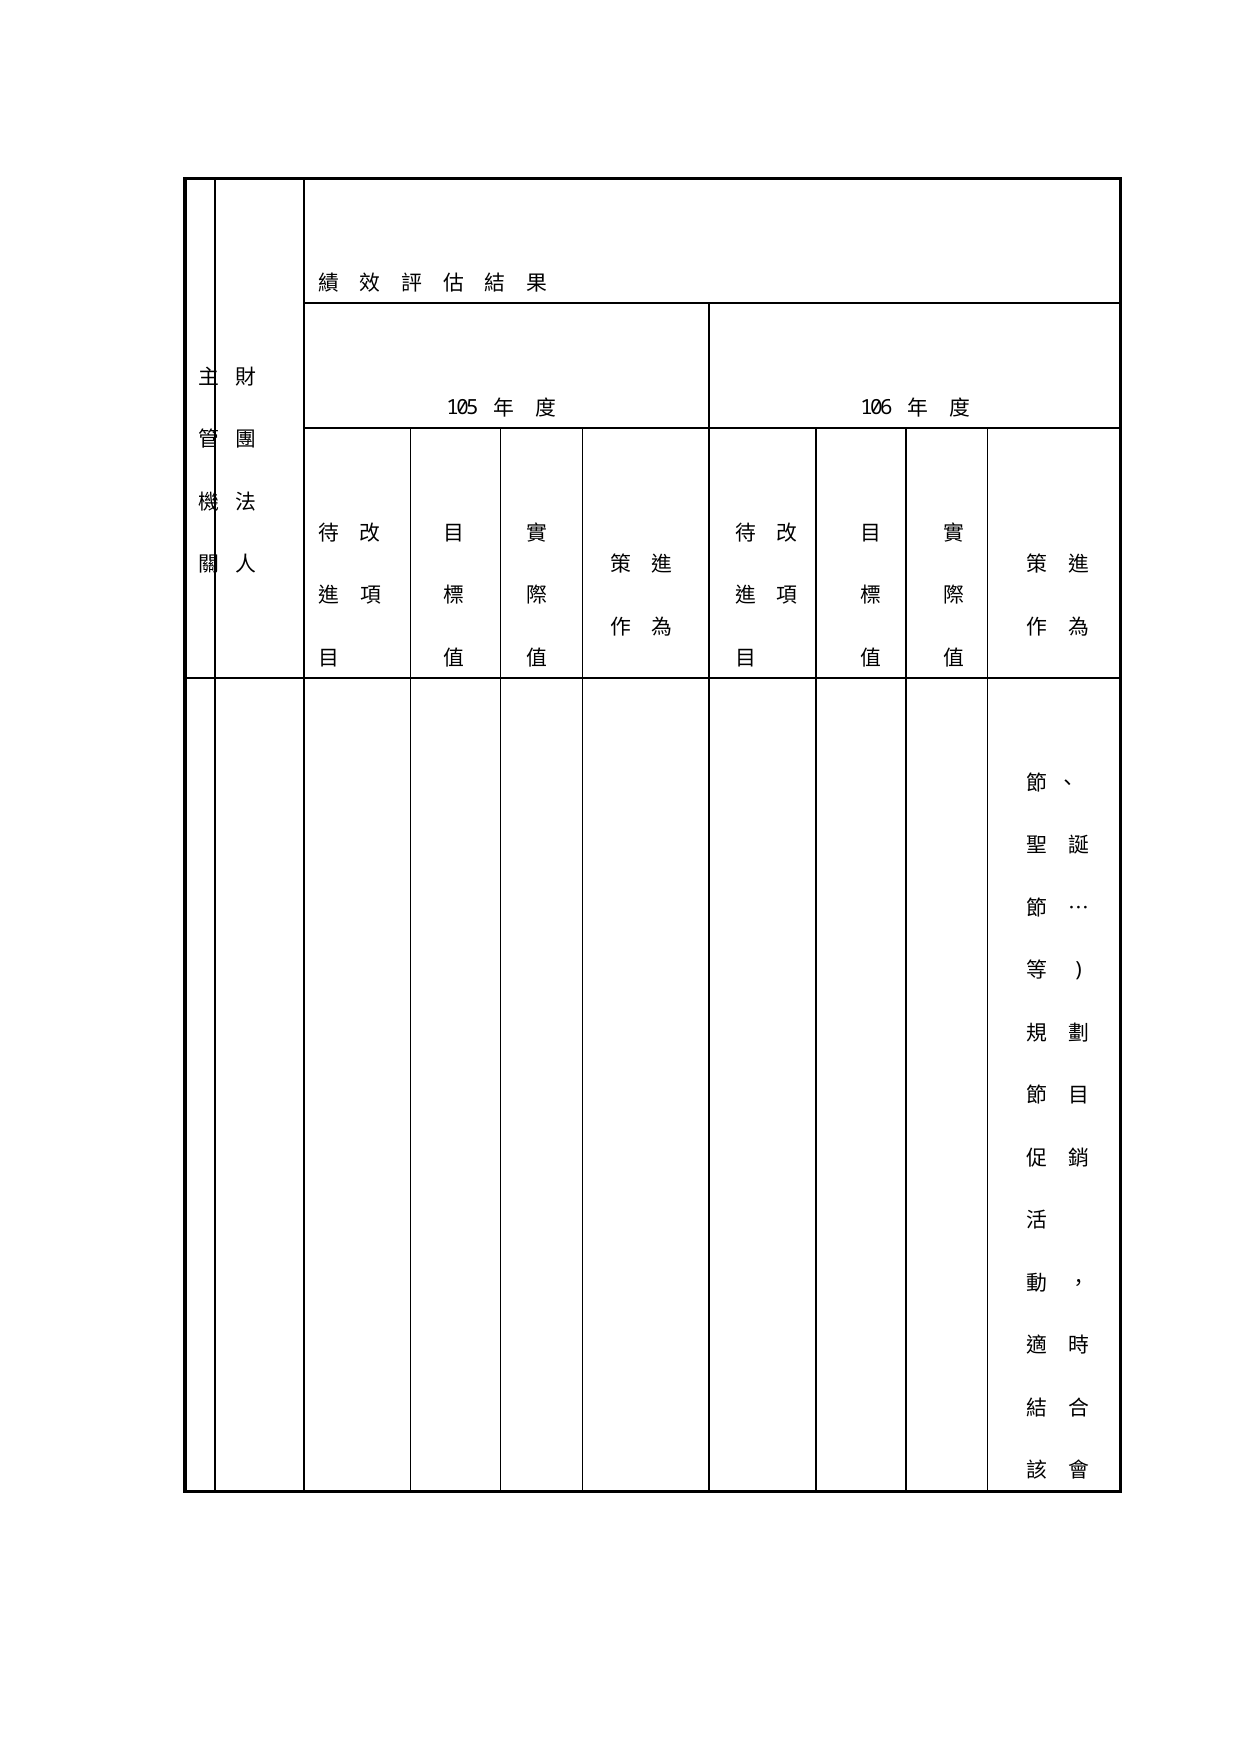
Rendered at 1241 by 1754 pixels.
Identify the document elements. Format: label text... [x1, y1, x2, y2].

table_header 財團法人 [216, 180, 303, 677]
table_cell 目標值 [817, 429, 905, 677]
table_cell 待改進項目 [710, 429, 815, 677]
table_cell 105年度 [305, 304, 708, 427]
table_cell 節、聖誕節…等)規劃節目促銷活動，適時結合該會 [988, 679, 1119, 1490]
table_cell [907, 679, 987, 1490]
table_cell [817, 679, 905, 1490]
table_cell 策進作為 [583, 429, 708, 677]
table_cell [501, 679, 582, 1490]
table_cell 實際值 [501, 429, 582, 677]
table_cell [411, 679, 500, 1490]
table_cell 實際值 [907, 429, 987, 677]
table_cell 原住民族文化事業基金會 [216, 679, 303, 1490]
table_cell 待改進項目 [305, 429, 410, 677]
table_header 主管機關 [187, 180, 214, 677]
table_header 績效評估結果 [305, 180, 1119, 302]
table_cell [710, 679, 815, 1490]
table_cell [583, 679, 708, 1490]
table_cell 原民會 [187, 679, 214, 1490]
table_cell [305, 679, 410, 1490]
table_cell 106年度 [710, 304, 1119, 427]
table_cell 目標值 [411, 429, 500, 677]
table_cell 策進作為 [988, 429, 1119, 677]
